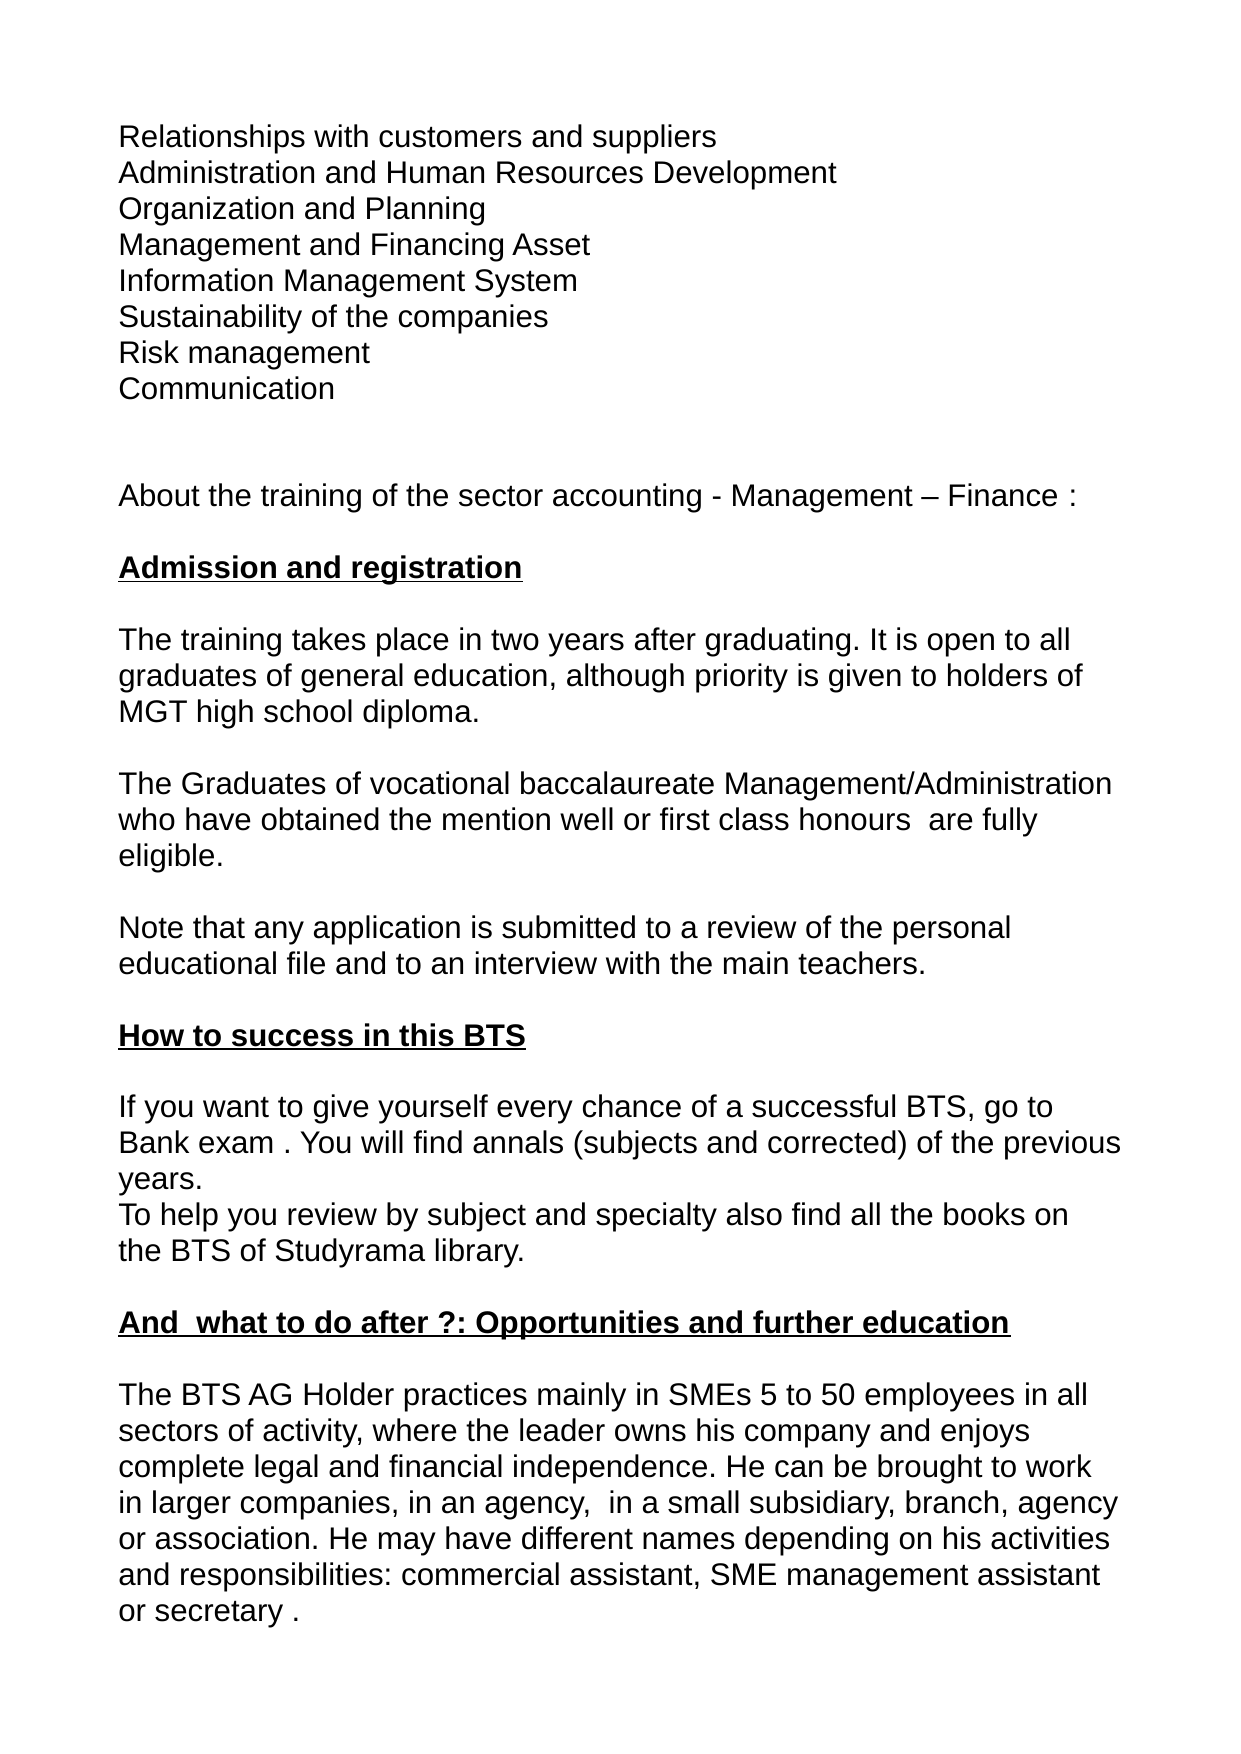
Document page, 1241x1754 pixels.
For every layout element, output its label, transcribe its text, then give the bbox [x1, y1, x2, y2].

text The training takes place in two years after graduating. It is open to all graduates of general education, although priority is given to holders of MGT high school diploma. [118, 621, 1122, 729]
text Administration and Human Resources Development [118, 154, 1122, 190]
text Sustainability of the companies [118, 298, 1122, 334]
text Communication [118, 370, 1122, 406]
text The BTS AG Holder practices mainly in SMEs 5 to 50 employees in all sectors of activity, where the leader owns his company and enjoys complete legal and financial independence. He can be brought to work in larger companies, in an agency, in a small subsidiary, branch, agency or association. He may have different names depending on his activities and responsibilities: commercial assistant, SME management assistant or secretary . [118, 1376, 1122, 1627]
text Note that any application is submitted to a review of the personal educational file and to an interview with the main teachers. [118, 909, 1122, 981]
text To help you review by subject and specialty also find all the books on the BTS of Studyrama library. [118, 1196, 1122, 1268]
text The Graduates of vocational baccalaureate Management/Administration who have obtained the mention well or first class honours are fully eligible. [118, 765, 1122, 873]
text Management and Financing Asset [118, 226, 1122, 262]
text If you want to give yourself every chance of a successful BTS, go to Bank exam . You will find annals (subjects and corrected) of the previous years. [118, 1088, 1122, 1196]
text Relationships with customers and suppliers [118, 118, 1122, 154]
text About the training of the sector accounting - Management – Finance : [118, 477, 1122, 513]
text Organization and Planning [118, 190, 1122, 226]
text And what to do after ?: Opportunities and further education [118, 1304, 1122, 1340]
text Risk management [118, 334, 1122, 370]
text Admission and registration [118, 549, 1122, 585]
text Information Management System [118, 262, 1122, 298]
text How to success in this BTS [118, 1017, 1122, 1052]
